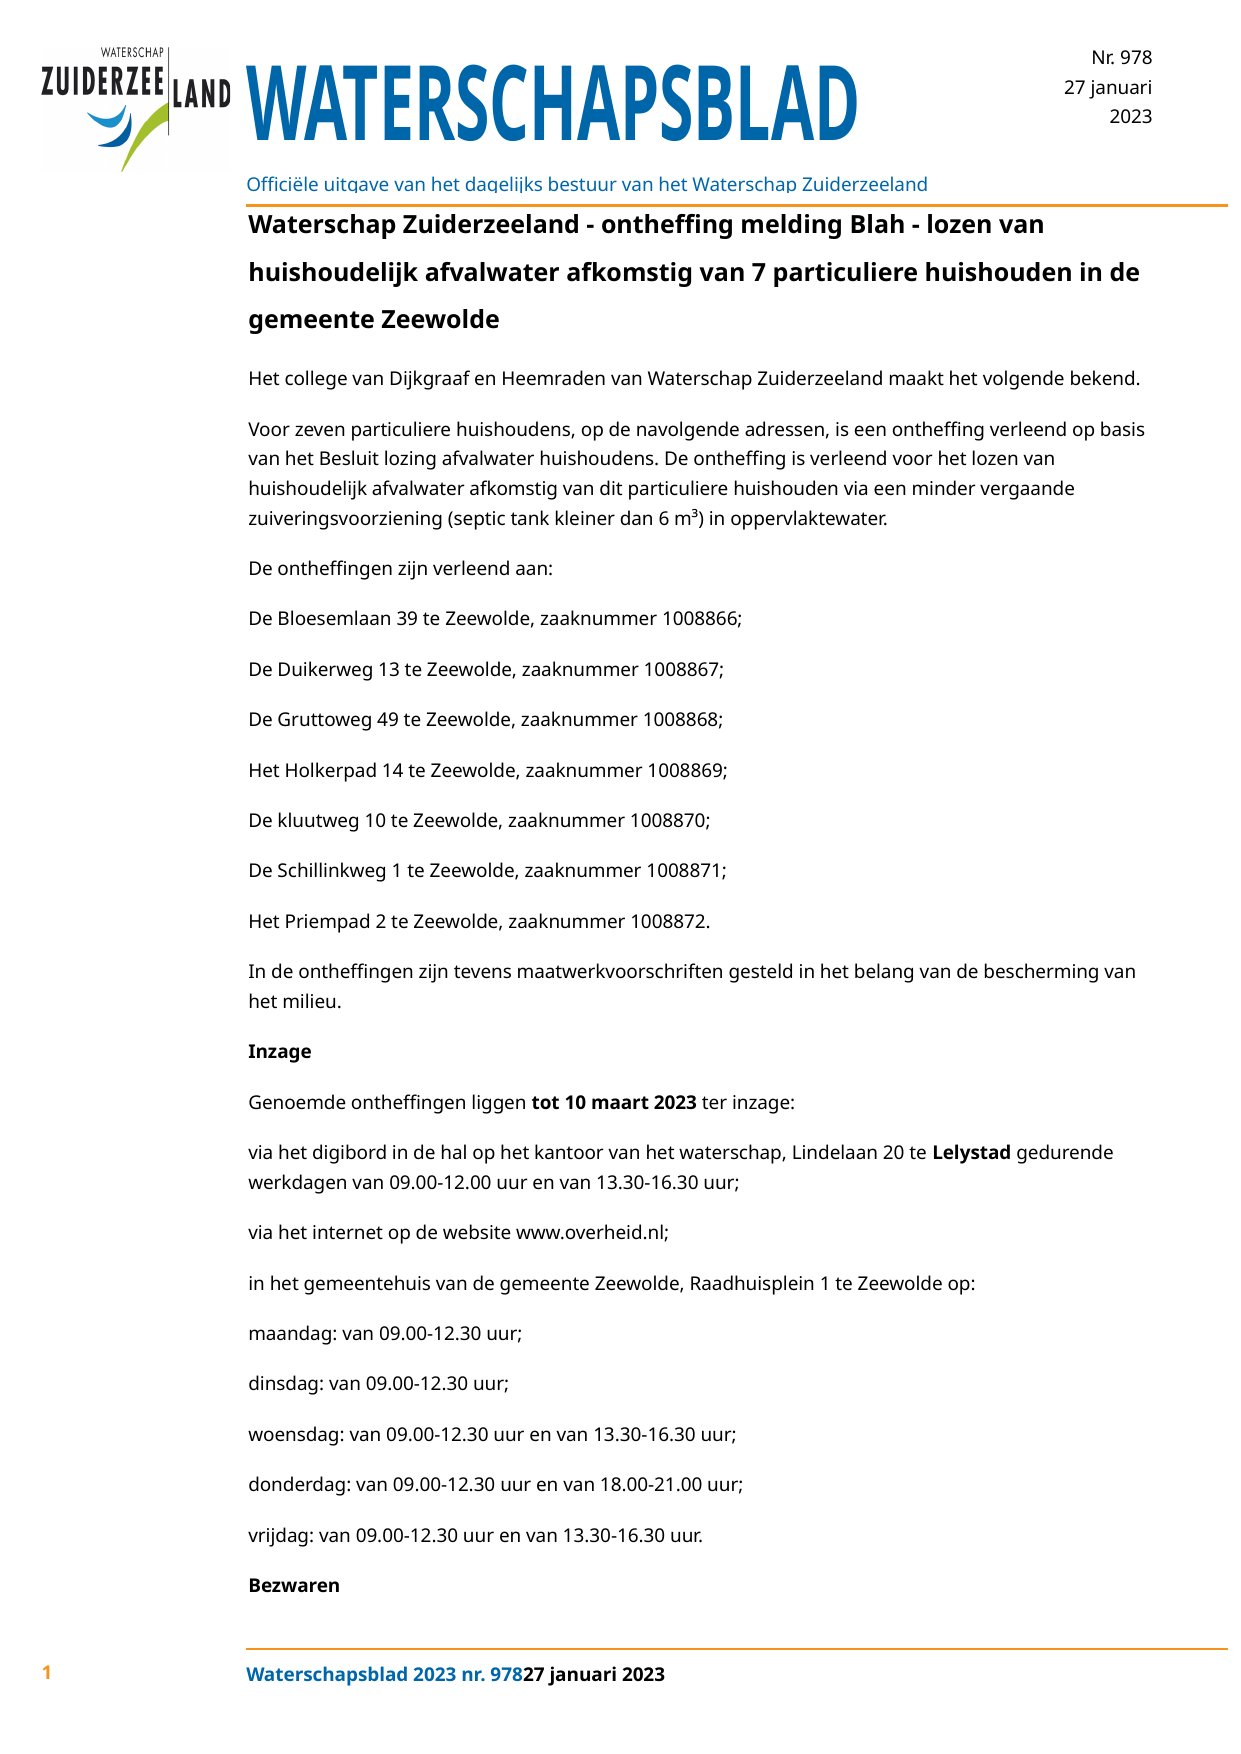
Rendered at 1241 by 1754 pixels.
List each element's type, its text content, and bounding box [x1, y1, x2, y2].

text De Bloesemlaan 39 te Zeewolde, zaaknummer 1008866; [248, 606, 1152, 631]
text De Duikerweg 13 te Zeewolde, zaaknummer 1008867; [248, 656, 1152, 682]
text Inzage [248, 1038, 1152, 1064]
text De Gruttoweg 49 te Zeewolde, zaaknummer 1008868; [248, 706, 1152, 732]
text De kluutweg 10 te Zeewolde, zaaknummer 1008870; [248, 807, 1152, 833]
text via het digibord in de hal op het kantoor van het waterschap, Lindelaan 20 te Lelystad gedurende werkdagen van 09.00-12.00 uur en van 13.30-16.30 uur; [248, 1139, 1152, 1194]
text Het Holkerpad 14 te Zeewolde, zaaknummer 1008869; [248, 757, 1152, 782]
text maandag: van 09.00-12.30 uur; [248, 1320, 1152, 1346]
picture [41, 47, 231, 172]
text woensdag: van 09.00-12.30 uur en van 13.30-16.30 uur; [248, 1421, 1152, 1447]
text Voor zeven particuliere huishoudens, op de navolgende adressen, is een ontheffing verleend op basis van het Besluit lozing afvalwater huishoudens. De ontheffing is verleend voor het lozen van huishoudelijk afvalwater afkomstig van dit particuliere huishouden via een minder vergaande zuiveringsvoorziening (septic tank kleiner dan 6 m³) in oppervlaktewater. [248, 416, 1152, 530]
text Bezwaren [248, 1572, 1152, 1598]
text In de ontheffingen zijn tevens maatwerkvoorschriften gesteld in het belang van de bescherming van het milieu. [248, 958, 1152, 1014]
text donderdag: van 09.00-12.30 uur en van 18.00-21.00 uur; [248, 1471, 1152, 1497]
text Genoemde ontheffingen liggen tot 10 maart 2023 ter inzage: [248, 1089, 1152, 1114]
text dinsdag: van 09.00-12.30 uur; [248, 1371, 1152, 1396]
text Het college van Dijkgraaf en Heemraden van Waterschap Zuiderzeeland maakt het volgende bekend. [248, 366, 1152, 391]
text Het Priempad 2 te Zeewolde, zaaknummer 1008872. [248, 908, 1152, 934]
text De ontheffingen zijn verleend aan: [248, 555, 1152, 581]
text in het gemeentehuis van de gemeente Zeewolde, Raadhuisplein 1 te Zeewolde op: [248, 1270, 1152, 1295]
text De Schillinkweg 1 te Zeewolde, zaaknummer 1008871; [248, 858, 1152, 883]
text via het internet op de website www.overheid.nl; [248, 1219, 1152, 1245]
text vrijdag: van 09.00-12.30 uur en van 13.30-16.30 uur. [248, 1522, 1152, 1547]
text Waterschap Zuiderzeeland - ontheffing melding Blah - lozen van huishoudelijk afvalwater afkomstig van 7 particuliere huishouden in de gemeente Zeewolde [248, 207, 1152, 336]
